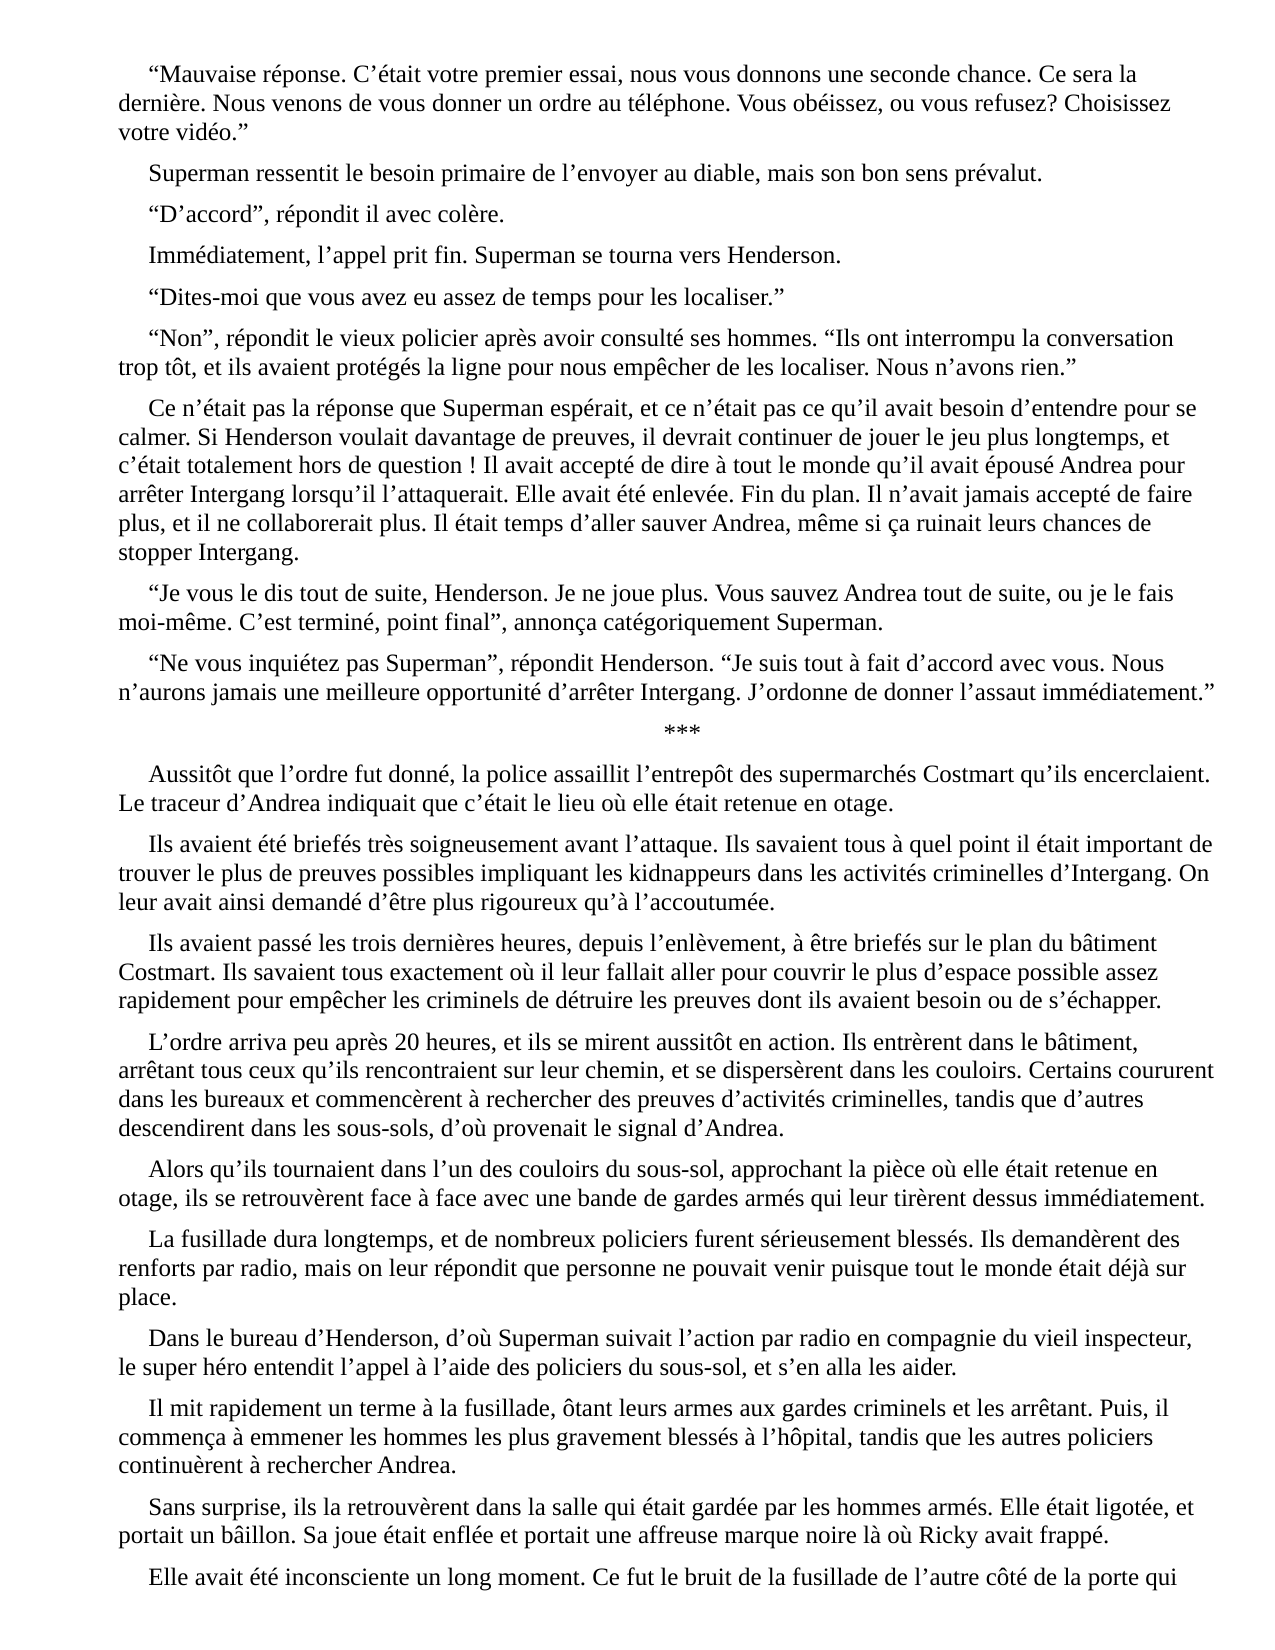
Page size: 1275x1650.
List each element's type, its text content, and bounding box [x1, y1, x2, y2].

text Sans surprise, ils la retrouvèrent dans la salle qui était gardée par les hommes armés. Elle était ligotée, et portait un bâillon. Sa joue était enflée et portait une affreuse marque noire là où Ricky avait frappé. [118, 1492, 1216, 1549]
text “D’accord”, répondit il avec colère. [118, 199, 1216, 228]
text Ils avaient passé les trois dernières heures, depuis l’enlèvement, à être briefés sur le plan du bâtiment Costmart. Ils savaient tous exactement où il leur fallait aller pour couvrir le plus d’espace possible assez rapidement pour empêcher les criminels de détruire les preuves dont ils avaient besoin ou de s’échapper. [118, 928, 1216, 1014]
text “Dites-moi que vous avez eu assez de temps pour les localiser.” [118, 282, 1216, 310]
text Dans le bureau d’Henderson, d’où Superman suivait l’action par radio en compagnie du vieil inspecteur, le super héro entendit l’appel à l’aide des policiers du sous-sol, et s’en alla les aider. [118, 1323, 1216, 1380]
text Immédiatement, l’appel prit fin. Superman se tourna vers Henderson. [118, 240, 1216, 269]
text Elle avait été inconsciente un long moment. Ce fut le bruit de la fusillade de l’autre côté de la porte qui [118, 1562, 1216, 1590]
text Il mit rapidement un terme à la fusillade, ôtant leurs armes aux gardes criminels et les arrêtant. Puis, il commença à emmener les hommes les plus gravement blessés à l’hôpital, tandis que les autres policiers continuèrent à rechercher Andrea. [118, 1393, 1216, 1479]
text *** [118, 718, 1216, 747]
text L’ordre arriva peu après 20 heures, et ils se mirent aussitôt en action. Ils entrèrent dans le bâtiment, arrêtant tous ceux qu’ils rencontraient sur leur chemin, et se dispersèrent dans les couloirs. Certains coururent dans les bureaux et commencèrent à rechercher des preuves d’activités criminelles, tandis que d’autres descendirent dans les sous-sols, d’où provenait le signal d’Andrea. [118, 1027, 1216, 1142]
text Ils avaient été briefés très soigneusement avant l’attaque. Ils savaient tous à quel point il était important de trouver le plus de preuves possibles impliquant les kidnappeurs dans les activités criminelles d’Intergang. On leur avait ainsi demandé d’être plus rigoureux qu’à l’accoutumée. [118, 829, 1216, 915]
text La fusillade dura longtemps, et de nombreux policiers furent sérieusement blessés. Ils demandèrent des renforts par radio, mais on leur répondit que personne ne pouvait venir puisque tout le monde était déjà sur place. [118, 1224, 1216, 1310]
text Superman ressentit le besoin primaire de l’envoyer au diable, mais son bon sens prévalut. [118, 158, 1216, 187]
text Alors qu’ils tournaient dans l’un des couloirs du sous-sol, approchant la pièce où elle était retenue en otage, ils se retrouvèrent face à face avec une bande de gardes armés qui leur tirèrent dessus immédiatement. [118, 1154, 1216, 1212]
text “Je vous le dis tout de suite, Henderson. Je ne joue plus. Vous sauvez Andrea tout de suite, ou je le fais moi-même. C’est terminé, point final”, annonça catégoriquement Superman. [118, 578, 1216, 635]
text Aussitôt que l’ordre fut donné, la police assaillit l’entrepôt des supermarchés Costmart qu’ils encerclaient. Le traceur d’Andrea indiquait que c’était le lieu où elle était retenue en otage. [118, 759, 1216, 817]
text “Non”, répondit le vieux policier après avoir consulté ses hommes. “Ils ont interrompu la conversation trop tôt, et ils avaient protégés la ligne pour nous empêcher de les localiser. Nous n’avons rien.” [118, 323, 1216, 380]
text Ce n’était pas la réponse que Superman espérait, et ce n’était pas ce qu’il avait besoin d’entendre pour se calmer. Si Henderson voulait davantage de preuves, il devrait continuer de jouer le jeu plus longtemps, et c’était totalement hors de question ! Il avait accepté de dire à tout le monde qu’il avait épousé Andrea pour arrêter Intergang lorsqu’il l’attaquerait. Elle avait été enlevée. Fin du plan. Il n’avait jamais accepté de faire plus, et il ne collaborerait plus. Il était temps d’aller sauver Andrea, même si ça ruinait leurs chances de stopper Intergang. [118, 393, 1216, 565]
text “Mauvaise réponse. C’était votre premier essai, nous vous donnons une seconde chance. Ce sera la dernière. Nous venons de vous donner un ordre au téléphone. Vous obéissez, ou vous refusez? Choisissez votre vidéo.” [118, 59, 1216, 145]
text “Ne vous inquiétez pas Superman”, répondit Henderson. “Je suis tout à fait d’accord avec vous. Nous n’aurons jamais une meilleure opportunité d’arrêter Intergang. J’ordonne de donner l’assaut immédiatement.” [118, 648, 1216, 705]
